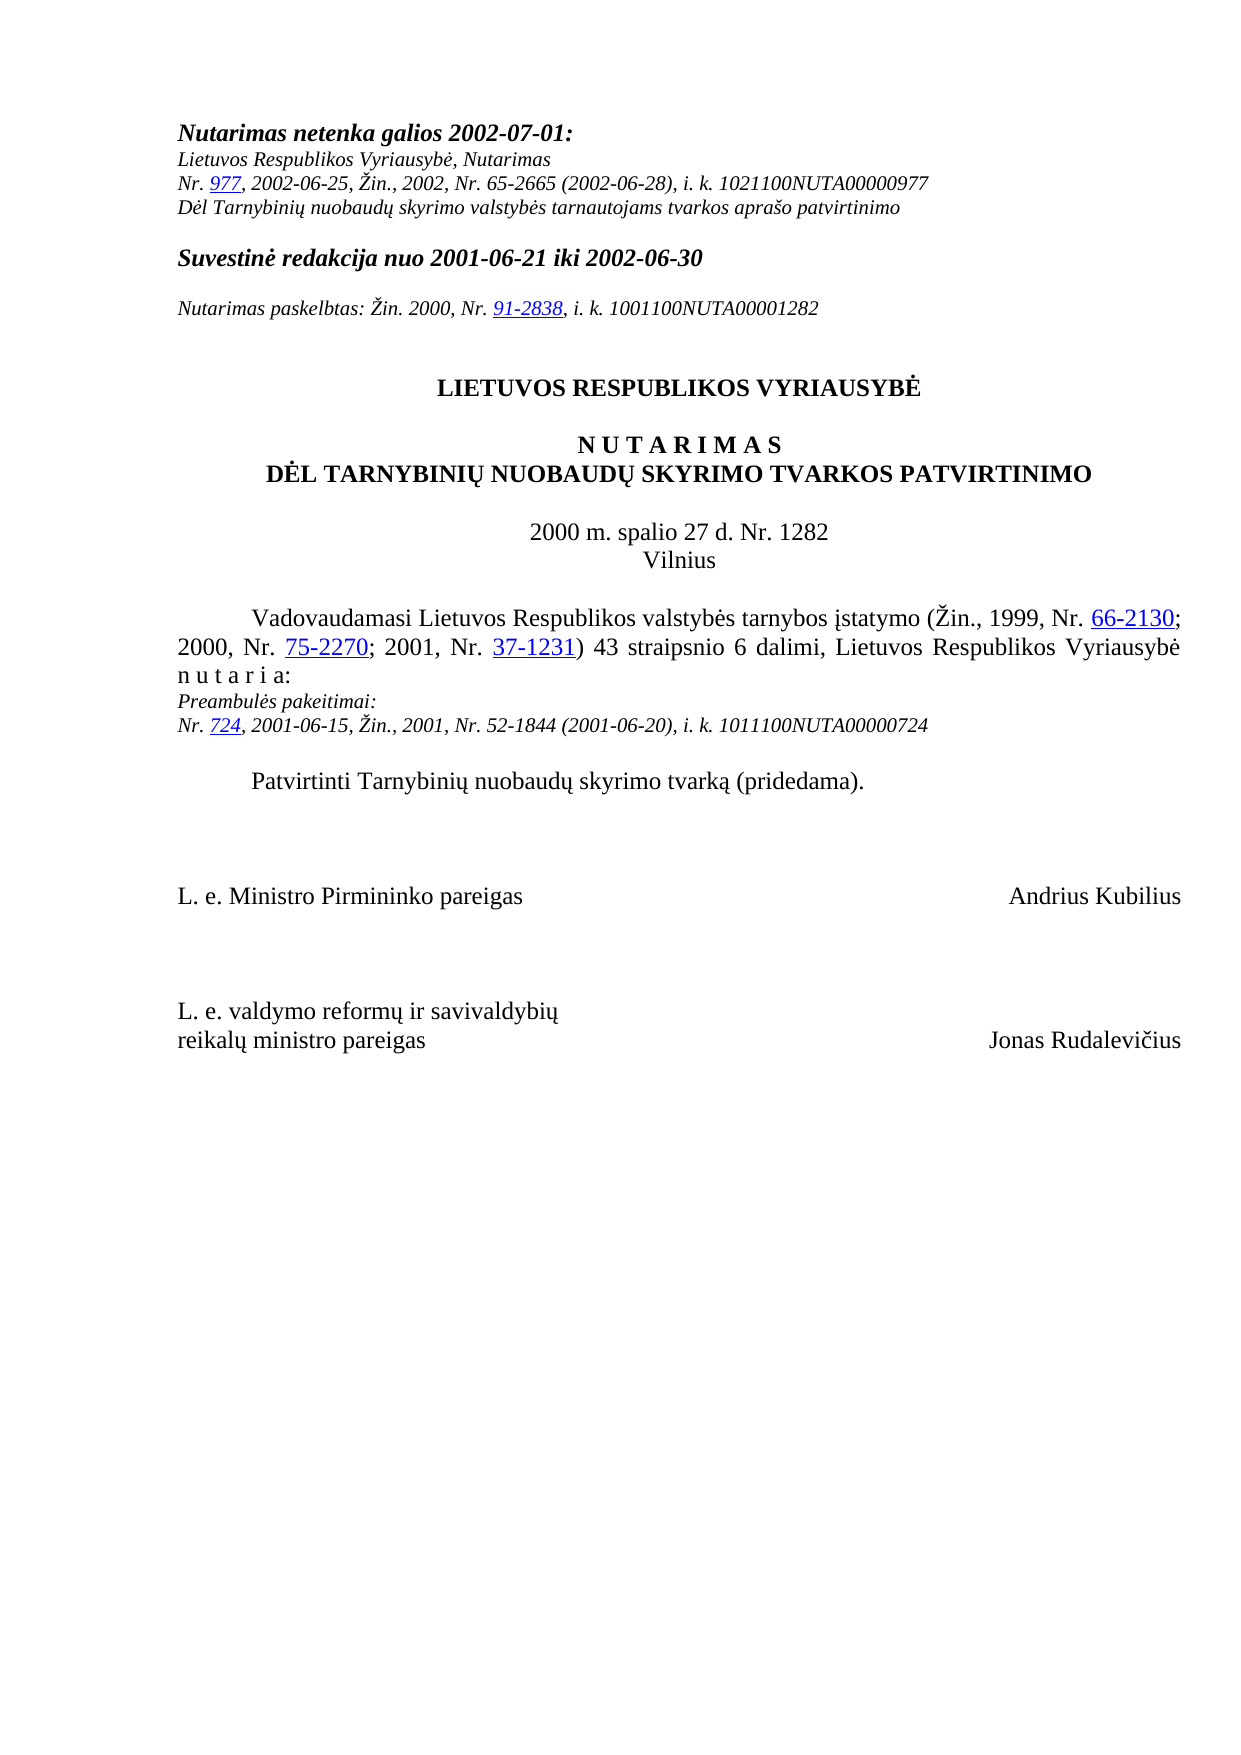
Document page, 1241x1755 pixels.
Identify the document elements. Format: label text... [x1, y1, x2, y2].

text Vadovaudamasi Lietuvos Respublikos valstybės tarnybos įstatymo (Žin., 1999, Nr. 66-2130; 2000, Nr. 75-2270; 2001, Nr. 37-1231) 43 straipsnio 6 dalimi, Lietuvos Respublikos Vyriausybė nutaria: [177, 603, 1181, 689]
text 2000 m. spalio 27 d. Nr. 1282 [177, 517, 1181, 545]
text Preambulės pakeitimai: [177, 689, 1181, 713]
text Dėl Tarnybinių nuobaudų skyrimo valstybės tarnautojams tvarkos aprašo patvirtinimo [177, 195, 1181, 219]
text Patvirtinti Tarnybinių nuobaudų skyrimo tvarką (pridedama). [177, 766, 1181, 795]
text Nr. 977, 2002-06-25, Žin., 2002, Nr. 65-2665 (2002-06-28), i. k. 1021100NUTA00000977 [177, 171, 1181, 195]
text Lietuvos Respublikos Vyriausybė, Nutarimas [177, 147, 1181, 171]
text Nr. 724, 2001-06-15, Žin., 2001, Nr. 52-1844 (2001-06-20), i. k. 1011100NUTA00000724 [177, 713, 1181, 737]
text Suvestinė redakcija nuo 2001-06-21 iki 2002-06-30 [177, 243, 1181, 272]
text Vilnius [177, 545, 1181, 574]
text N U T A R I M A S [177, 430, 1181, 459]
text reikalų ministro pareigas Jonas Rudalevičius [177, 1025, 1181, 1053]
text LIETUVOS RESPUBLIKOS VYRIAUSYBĖ [177, 373, 1181, 402]
text Nutarimas paskelbtas: Žin. 2000, Nr. 91-2838, i. k. 1001100NUTA00001282 [177, 296, 1181, 320]
text Nutarimas netenka galios 2002-07-01: [177, 118, 1181, 147]
text DĖL TARNYBINIŲ NUOBAUDŲ SKYRIMO TVARKOS PATVIRTINIMO [177, 459, 1181, 488]
text L. e. valdymo reformų ir savivaldybių [177, 996, 1181, 1025]
text L. e. Ministro Pirmininko pareigas Andrius Kubilius [177, 881, 1181, 910]
